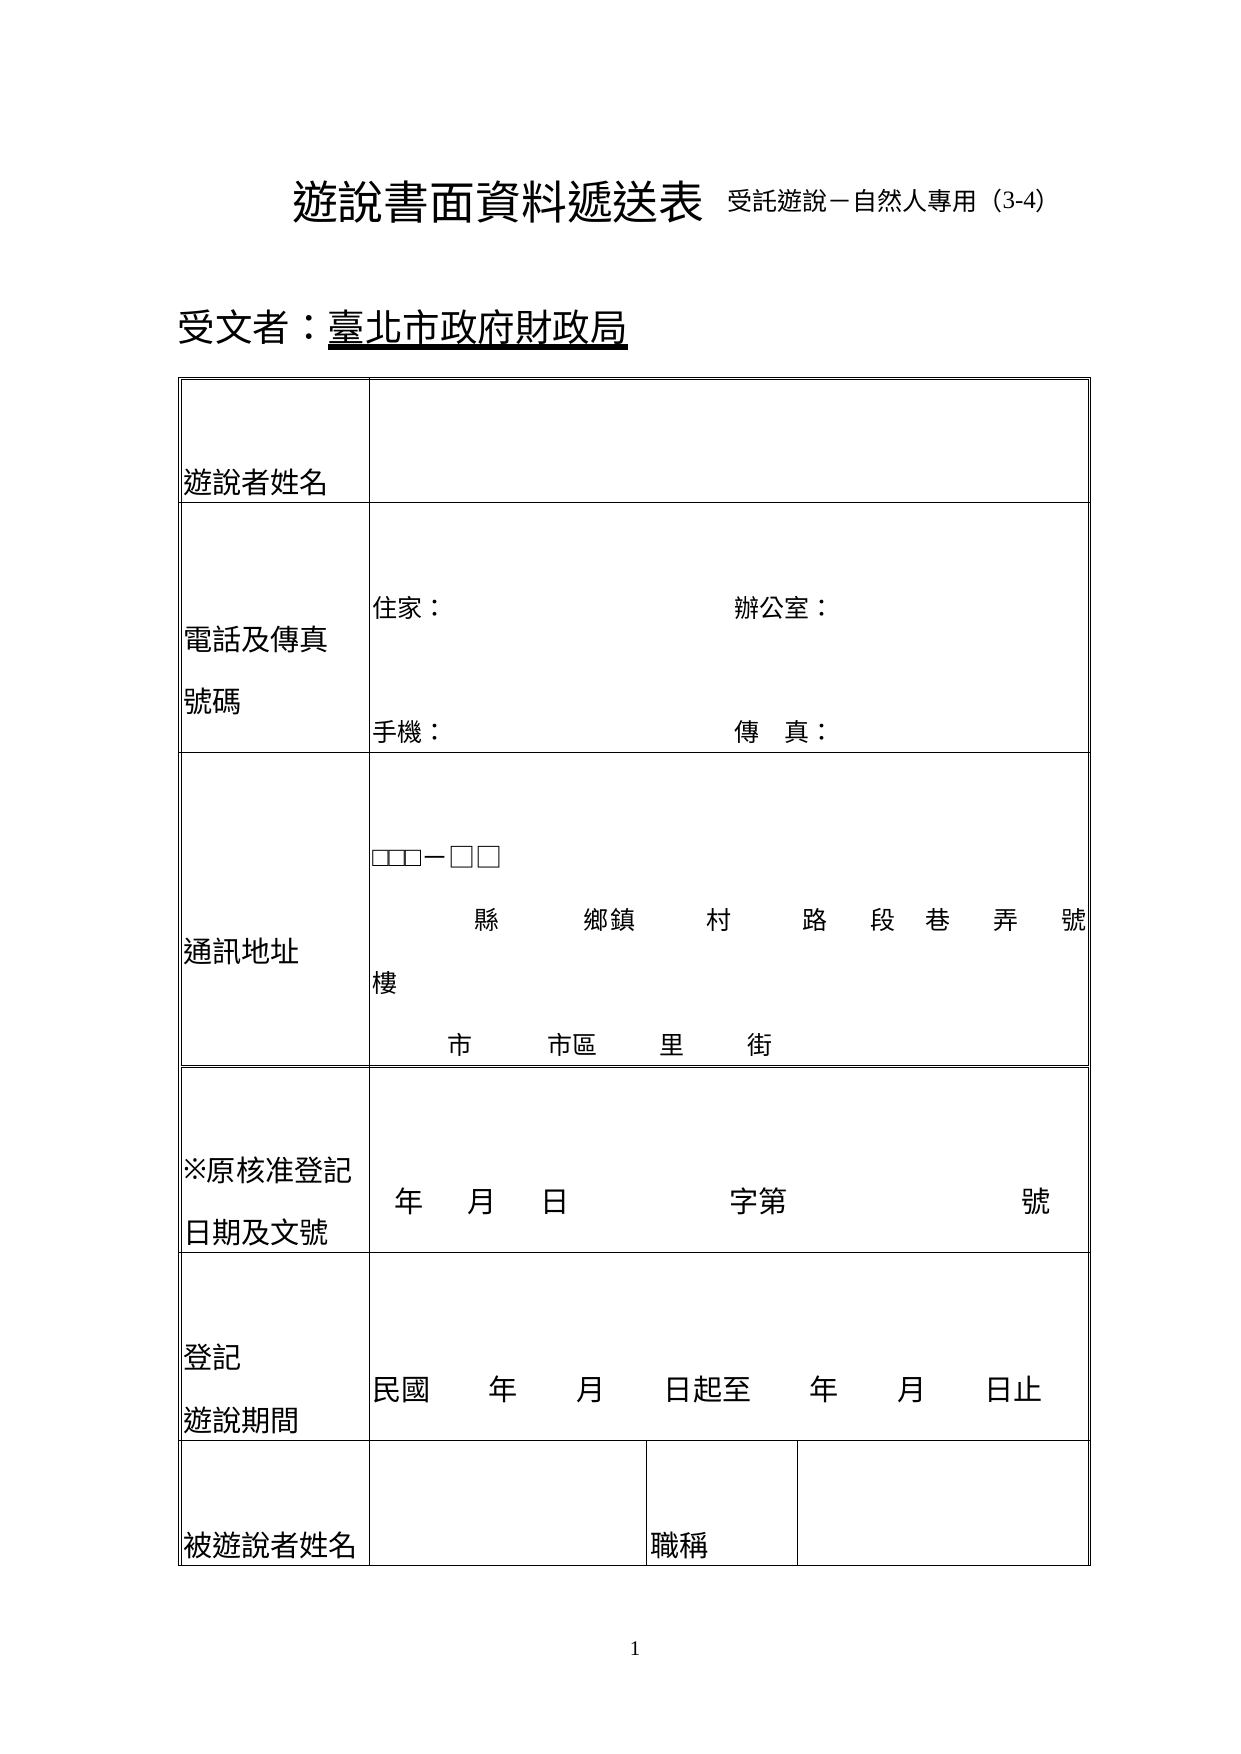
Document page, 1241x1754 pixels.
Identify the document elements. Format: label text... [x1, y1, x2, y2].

table_cell 電話及傳真 號碼 [182, 503, 369, 752]
table_cell 年 月 日 字第 號 [370, 1068, 1088, 1252]
table_cell ※原核准登記日期及文號 [182, 1068, 369, 1252]
table_header [370, 380, 1088, 502]
table_header 遊說者姓名 [182, 380, 369, 502]
table_cell □□□－□□ 縣 鄉鎮 村 路 段 巷 弄 號 樓 市 市區 里 街 [370, 753, 1088, 1064]
table_cell 住家： 辦公室： 手機： 傳 真： [370, 503, 1088, 752]
table_cell 被遊說者姓名 [182, 1441, 369, 1564]
table_cell 登記 遊說期間 [182, 1253, 369, 1439]
table_cell 職稱 [647, 1441, 797, 1564]
table_cell [370, 1441, 646, 1564]
table_cell 民國 年 月 日起至 年 月 日止 [370, 1253, 1088, 1439]
text 受文者：臺北市政府財政局 [177, 252, 1092, 377]
table_cell [798, 1441, 1088, 1564]
table_cell 通訊地址 [182, 753, 369, 1064]
text 遊說書面資料遞送表 受託遊說－自然人專用（3-4） [177, 127, 1092, 252]
